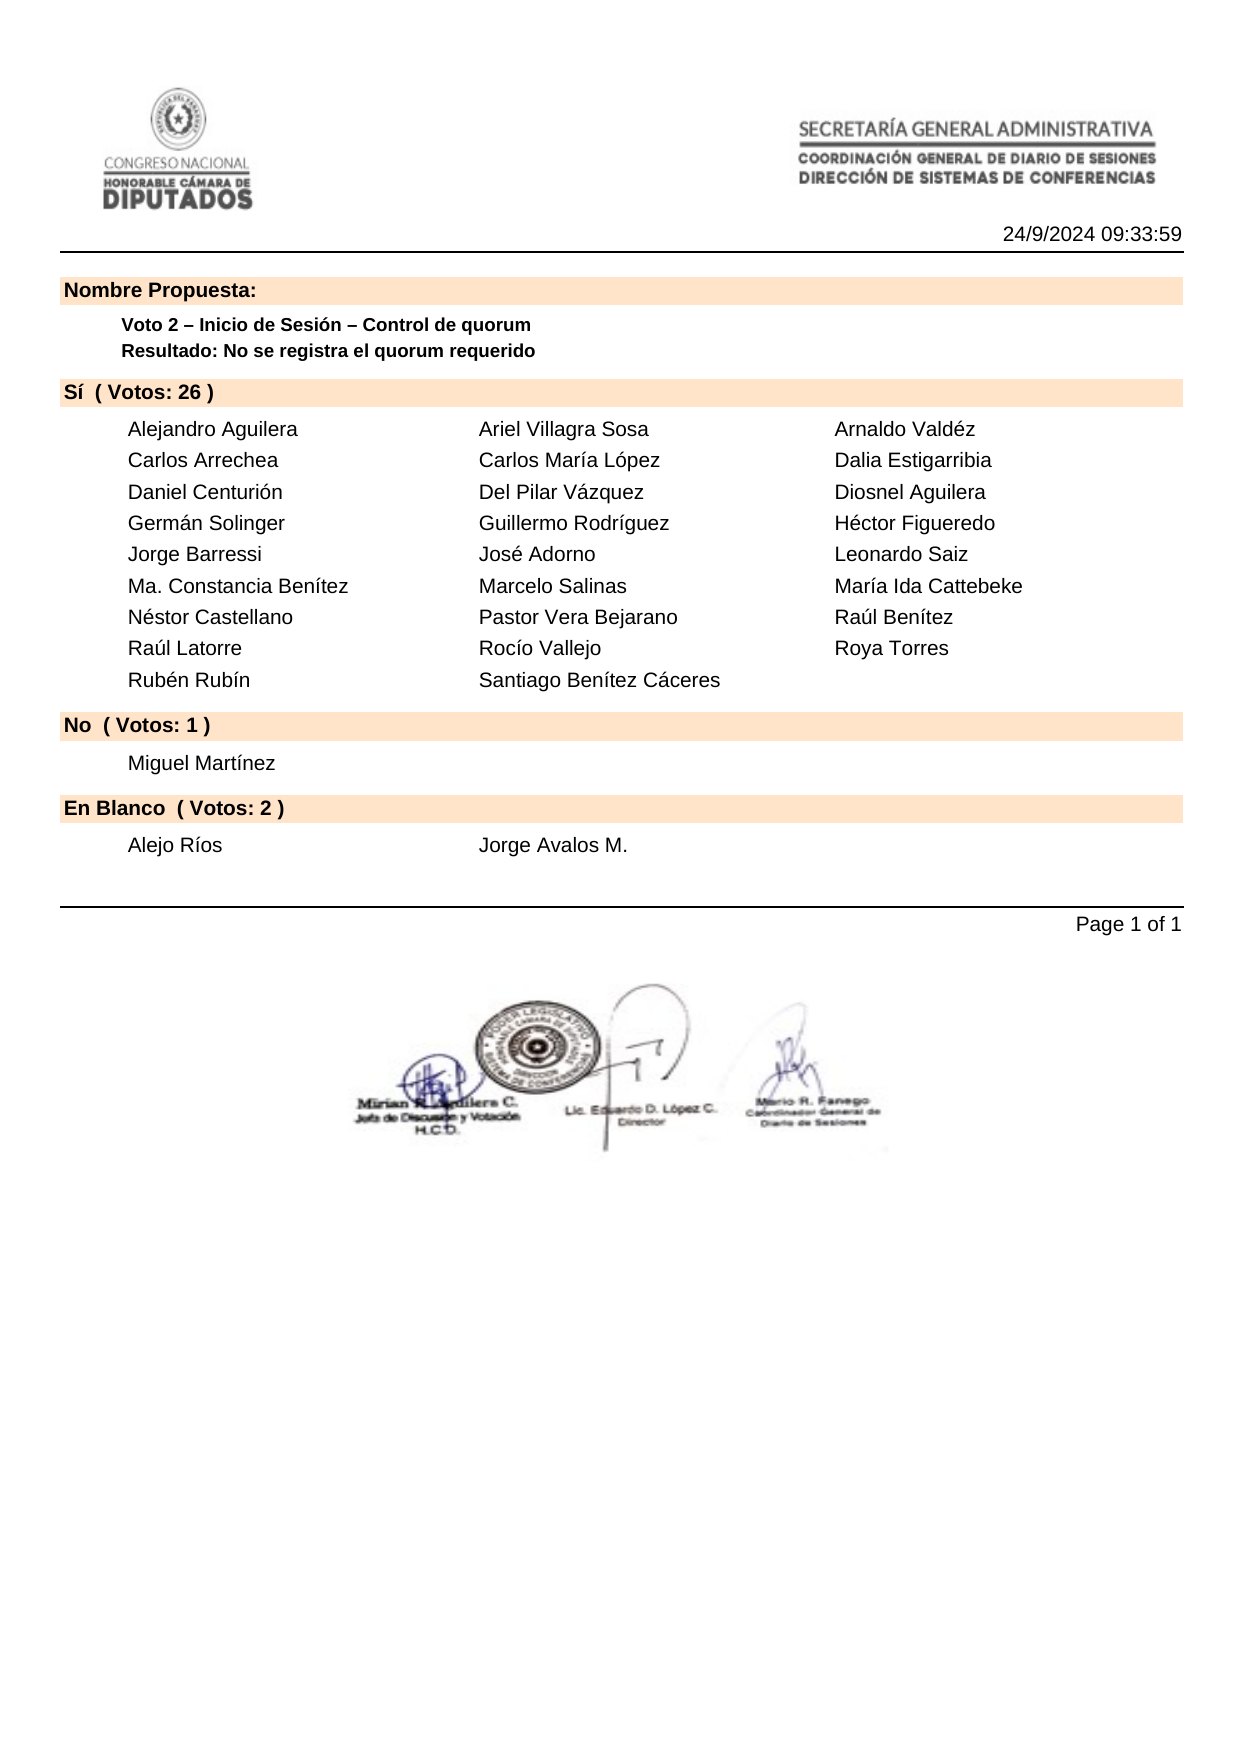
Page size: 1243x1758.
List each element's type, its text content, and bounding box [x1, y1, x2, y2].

table_cell [1184, 255, 1189, 277]
table_cell Sí ( Votos: 26 ) [60, 379, 1183, 407]
table_cell Jorge Barressi [125, 541, 462, 569]
table_cell [1184, 604, 1189, 632]
table_cell [1184, 510, 1189, 538]
table_cell [1184, 407, 1189, 416]
table_cell Dalia Estigarribia [831, 447, 1168, 476]
table_cell [1184, 749, 1189, 778]
table_cell Germán Solinger [125, 510, 462, 538]
table_cell José Adorno [476, 541, 815, 569]
table_cell [815, 832, 1183, 877]
table_cell Néstor Castellano [125, 604, 462, 632]
table_cell Daniel Centurión [125, 478, 462, 507]
table_cell Diosnel Aguilera [831, 478, 1168, 507]
table_cell [60, 823, 1183, 832]
table_cell Guillermo Rodríguez [476, 510, 815, 538]
table_cell [1184, 416, 1189, 444]
table_cell [125, 695, 462, 712]
table_cell [831, 664, 1168, 712]
table_cell Ariel Villagra Sosa [476, 416, 815, 444]
table_cell [60, 416, 124, 712]
table_cell Rocío Vallejo [476, 635, 815, 664]
table_cell Alejandro Aguilera [125, 416, 462, 444]
table_cell Raúl Benítez [831, 604, 1168, 632]
table_cell Jorge Avalos M. [476, 832, 815, 860]
table_cell [462, 749, 1183, 795]
table_cell [462, 832, 476, 877]
table_cell Carlos María López [476, 447, 815, 476]
table_cell Pastor Vera Bejarano [476, 604, 815, 632]
table_cell [1184, 541, 1189, 569]
table_cell [60, 910, 827, 945]
table_cell Voto 2 – Inicio de Sesión – Control de quorum Resultado: No se registra el quorum requerido [118, 311, 1178, 361]
table_cell [1184, 878, 1189, 906]
table_header [60, 217, 649, 251]
table_cell [60, 305, 1183, 311]
table_cell Nombre Propuesta: [60, 277, 1183, 305]
table_cell Héctor Figueredo [831, 510, 1168, 538]
table_cell [1178, 311, 1189, 378]
table_cell Ma. Constancia Benítez [125, 573, 462, 601]
table_cell Miguel Martínez [125, 749, 462, 778]
table_header 24/9/2024 09:33:59 [649, 217, 1183, 251]
table_cell Alejo Ríos [125, 832, 462, 860]
table_cell [118, 361, 1178, 378]
table_cell [462, 878, 1183, 906]
table_cell Raúl Latorre [125, 635, 462, 664]
table_cell Leonardo Saiz [831, 541, 1168, 569]
table_cell [1184, 379, 1189, 407]
table_cell [1184, 573, 1189, 601]
table_cell [1184, 712, 1189, 741]
table_cell [125, 878, 462, 906]
table_cell Marcelo Salinas [476, 573, 815, 601]
table_cell Carlos Arrechea [125, 447, 462, 476]
table_cell [476, 860, 815, 877]
table_cell María Ida Cattebeke [831, 573, 1168, 601]
table_cell [1184, 635, 1189, 664]
table_cell [60, 749, 124, 795]
table_cell [60, 832, 124, 906]
table_cell [125, 860, 462, 877]
table_cell [60, 741, 1183, 749]
table_cell Page 1 of 1 [827, 910, 1183, 945]
table_cell [60, 407, 1183, 416]
table_cell [1168, 416, 1183, 712]
table_cell [1184, 741, 1189, 749]
table_cell No ( Votos: 1 ) [60, 712, 1183, 741]
table_cell [1184, 778, 1189, 795]
table_cell [1184, 277, 1189, 305]
table_cell Rubén Rubín [125, 666, 462, 695]
table_cell [462, 416, 476, 712]
table_cell [1184, 832, 1189, 860]
table_cell [1184, 666, 1189, 695]
table_cell [60, 255, 1183, 277]
table_cell [1184, 860, 1189, 877]
table_cell [1184, 823, 1189, 832]
table_cell [1184, 695, 1189, 712]
table_cell [815, 416, 831, 712]
table_cell [476, 695, 815, 712]
table_cell Santiago Benítez Cáceres [476, 666, 815, 695]
table_cell [1184, 795, 1189, 823]
table_cell [60, 311, 118, 378]
table_cell Arnaldo Valdéz [831, 416, 1168, 444]
table_cell [1184, 447, 1189, 476]
table_header [1184, 217, 1189, 251]
table_cell Del Pilar Vázquez [476, 478, 815, 507]
table_cell Roya Torres [831, 635, 1168, 664]
table_cell En Blanco ( Votos: 2 ) [60, 795, 1183, 823]
table_cell [1184, 478, 1189, 507]
table_cell [125, 778, 462, 795]
table_cell [1184, 910, 1189, 945]
